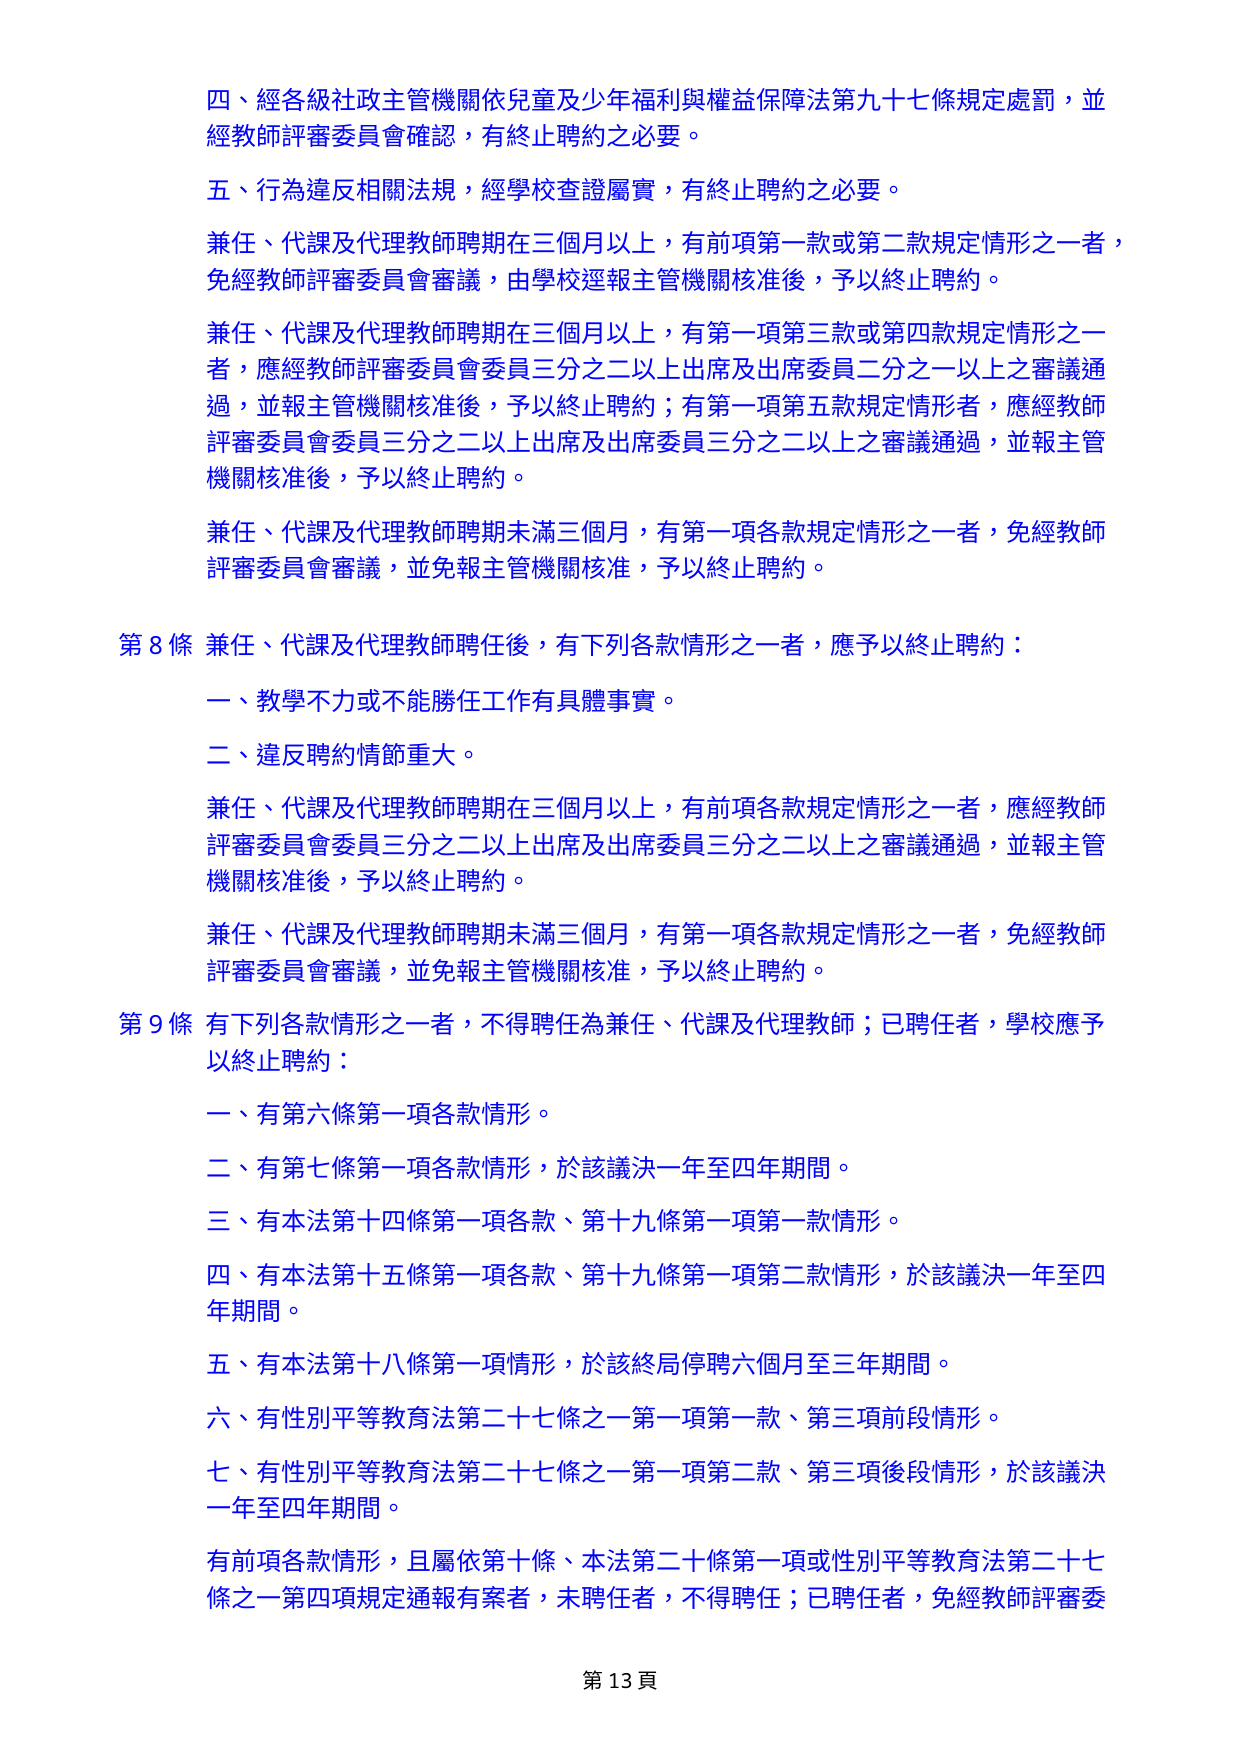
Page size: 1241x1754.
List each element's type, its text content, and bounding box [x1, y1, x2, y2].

text 第9條 有下列各款情形之一者，不得聘任為兼任、代課及代理教師；已聘任者，學校應予以終止聘約： [118, 1005, 1122, 1077]
text 兼任、代課及代理教師聘期未滿三個月，有第一項各款規定情形之一者，免經教師評審委員會審議，並免報主管機關核准，予以終止聘約。 [207, 915, 1122, 987]
text 兼任、代課及代理教師聘期在三個月以上，有第一項第三款或第四款規定情形之一者，應經教師評審委員會委員三分之二以上出席及出席委員二分之一以上之審議通過，並報主管機關核准後，予以終止聘約；有第一項第五款規定情形者，應經教師評審委員會委員三分之二以上出席及出席委員三分之二以上之審議通過，並報主管機關核准後，予以終止聘約。 [207, 314, 1122, 495]
text 七、有性別平等教育法第二十七條之一第一項第二款、第三項後段情形，於該議決一年至四年期間。 [207, 1452, 1122, 1524]
text 二、有第七條第一項各款情形，於該議決一年至四年期間。 [207, 1148, 1122, 1184]
text 兼任、代課及代理教師聘期在三個月以上，有前項各款規定情形之一者，應經教師評審委員會委員三分之二以上出席及出席委員三分之二以上之審議通過，並報主管機關核准後，予以終止聘約。 [207, 789, 1122, 898]
text 五、有本法第十八條第一項情形，於該終局停聘六個月至三年期間。 [207, 1345, 1122, 1381]
text 三、有本法第十四條第一項各款、第十九條第一項第一款情形。 [207, 1202, 1122, 1238]
text 六、有性別平等教育法第二十七條之一第一項第一款、第三項前段情形。 [207, 1398, 1122, 1435]
text 有前項各款情形，且屬依第十條、本法第二十條第一項或性別平等教育法第二十七條之一第四項規定通報有案者，未聘任者，不得聘任；已聘任者，免經教師評審委 [207, 1542, 1122, 1614]
text 一、有第六條第一項各款情形。 [207, 1094, 1122, 1131]
text 五、行為違反相關法規，經學校查證屬實，有終止聘約之必要。 [207, 170, 1122, 207]
text 四、經各級社政主管機關依兒童及少年福利與權益保障法第九十七條規定處罰，並經教師評審委員會確認，有終止聘約之必要。 [207, 81, 1122, 153]
text 第8條 兼任、代課及代理教師聘任後，有下列各款情形之一者，應予以終止聘約： [118, 602, 1122, 664]
text 兼任、代課及代理教師聘期在三個月以上，有前項第一款或第二款規定情形之一者，免經教師評審委員會審議，由學校逕報主管機關核准後，予以終止聘約。 [207, 224, 1122, 296]
text 一、教學不力或不能勝任工作有具體事實。 [207, 682, 1122, 718]
text 四、有本法第十五條第一項各款、第十九條第一項第二款情形，於該議決一年至四年期間。 [207, 1255, 1122, 1328]
text 兼任、代課及代理教師聘期未滿三個月，有第一項各款規定情形之一者，免經教師評審委員會審議，並免報主管機關核准，予以終止聘約。 [207, 512, 1122, 585]
text 二、違反聘約情節重大。 [207, 735, 1122, 772]
